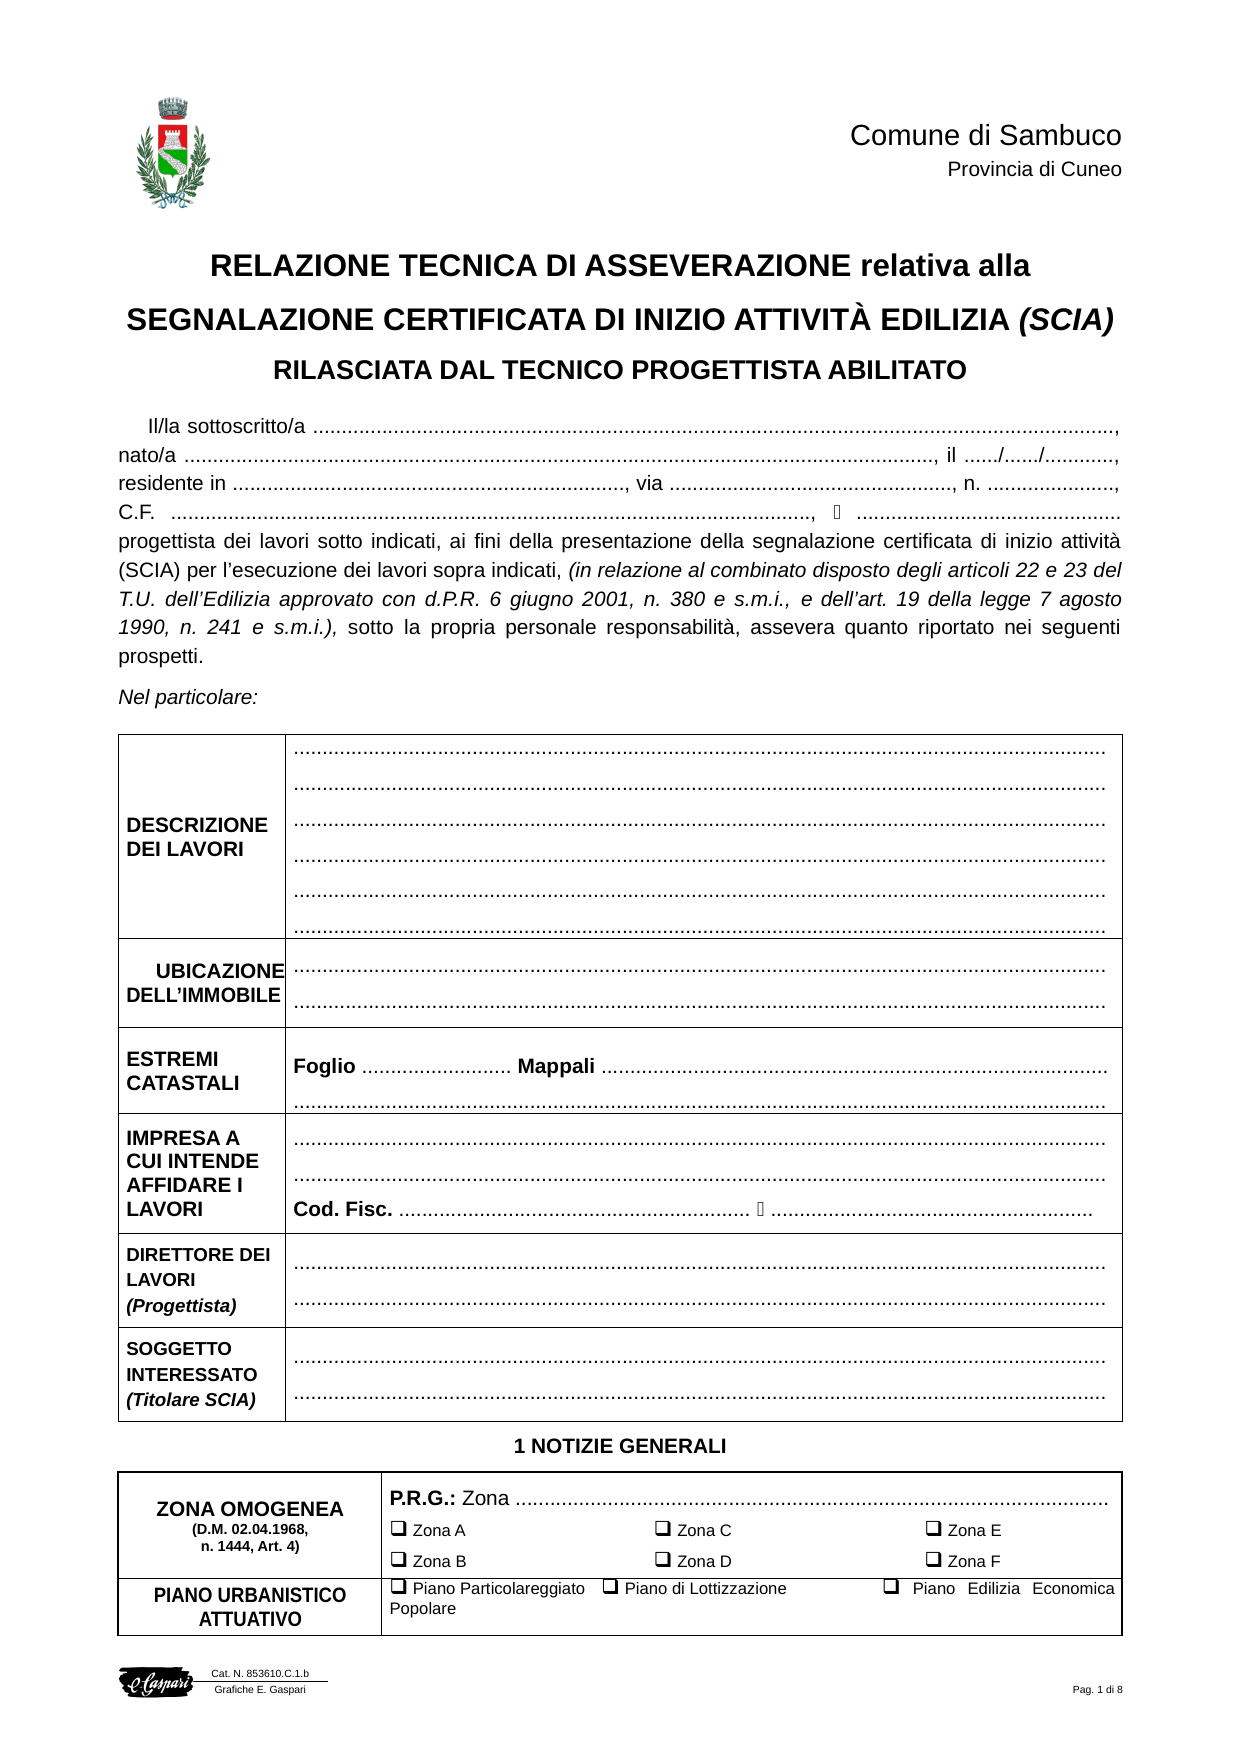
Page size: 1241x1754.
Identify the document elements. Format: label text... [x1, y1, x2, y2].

picture [122, 87, 224, 219]
table_header ............................................................................................................................................. ............................................................................................................................................. ............................................................................................................................................. ............................................................................................................................................. ............................................................................................................................................. ............................................................................................................................................. [286, 735, 1122, 938]
text Il/la sottoscritto/a ..........................................................................................................................................., nato/a .................................................................................................................................., il ....../....../............, residente in ...................................................................., via ................................................., n. ......................, C.F. ...............................................................................................................,  .............................................. progettista dei lavori sotto indicati, ai fini della presentazione della segnalazione certificata di inizio attività (SCIA) per l’esecuzione dei lavori sopra indicati, (in relazione al combinato disposto degli articoli 22 e 23 del T.U. dell’Edilizia approvato con d.P.R. 6 giugno 2001, n. 380 e s.m.i., e dell’art. 19 della legge 7 agosto 1990, n. 241 e s.m.i.), sotto la propria personale responsabilità, assevera quanto riportato nei seguenti prospetti. [118, 414, 1122, 668]
title RELAZIONE TECNICA DI ASSEVERAZIONE relativa alla [118, 247, 1122, 283]
table_cell IMPRESA A CUI INTENDE AFFIDARE I LAVORI [119, 1114, 285, 1232]
table_header P.R.G.: Zona .......................................................................................................  Zona A  Zona C  Zona E  Zona B  Zona D  Zona F [382, 1473, 1121, 1578]
title SEGNALAZIONE CERTIFICATA DI INIZIO ATTIVITÀ EDILIZIA (SCIA) [118, 301, 1122, 336]
text RILASCIATA DAL TECNICO PROGETTISTA ABILITATO [118, 354, 1122, 386]
table_header ZONA OMOGENEA (D.M. 02.04.1968, n. 1444, Art. 4) [119, 1473, 381, 1578]
table_cell ............................................................................................................................................. ............................................................................................................................................. [286, 1328, 1122, 1421]
text 1 NOTIZIE GENERALI [118, 1434, 1122, 1458]
table_header DESCRIZIONE DEI LAVORI [119, 735, 285, 938]
table_cell DIRETTORE DEI LAVORI (Progettista) [119, 1234, 285, 1327]
table_cell SOGGETTO INTERESSATO (Titolare SCIA) [119, 1328, 285, 1421]
title Nel particolare: [118, 685, 1122, 709]
table_cell Foglio .......................... Mappali ........................................................................................ ............................................................................................................................................. [286, 1028, 1122, 1113]
table_cell UBICAZIONE DELL’IMMOBILE [119, 939, 285, 1027]
table_cell ESTREMI CATASTALI [119, 1028, 285, 1113]
table_cell ............................................................................................................................................. ............................................................................................................................................. [286, 939, 1122, 1027]
text Comune di Sambuco [224, 118, 1122, 152]
picture [118, 1666, 194, 1698]
text Provincia di Cuneo [224, 157, 1122, 181]
table_cell ............................................................................................................................................. ............................................................................................................................................. [286, 1234, 1122, 1327]
table_cell PIANO URBANISTICO ATTUATIVO [119, 1579, 381, 1635]
table_cell ............................................................................................................................................. ............................................................................................................................................. Cod. Fisc. .............................................................  ........................................................ [286, 1114, 1122, 1232]
table_cell  Piano Particolareggiato  Piano di Lottizzazione  Piano Edilizia Economica Popolare [382, 1579, 1121, 1635]
